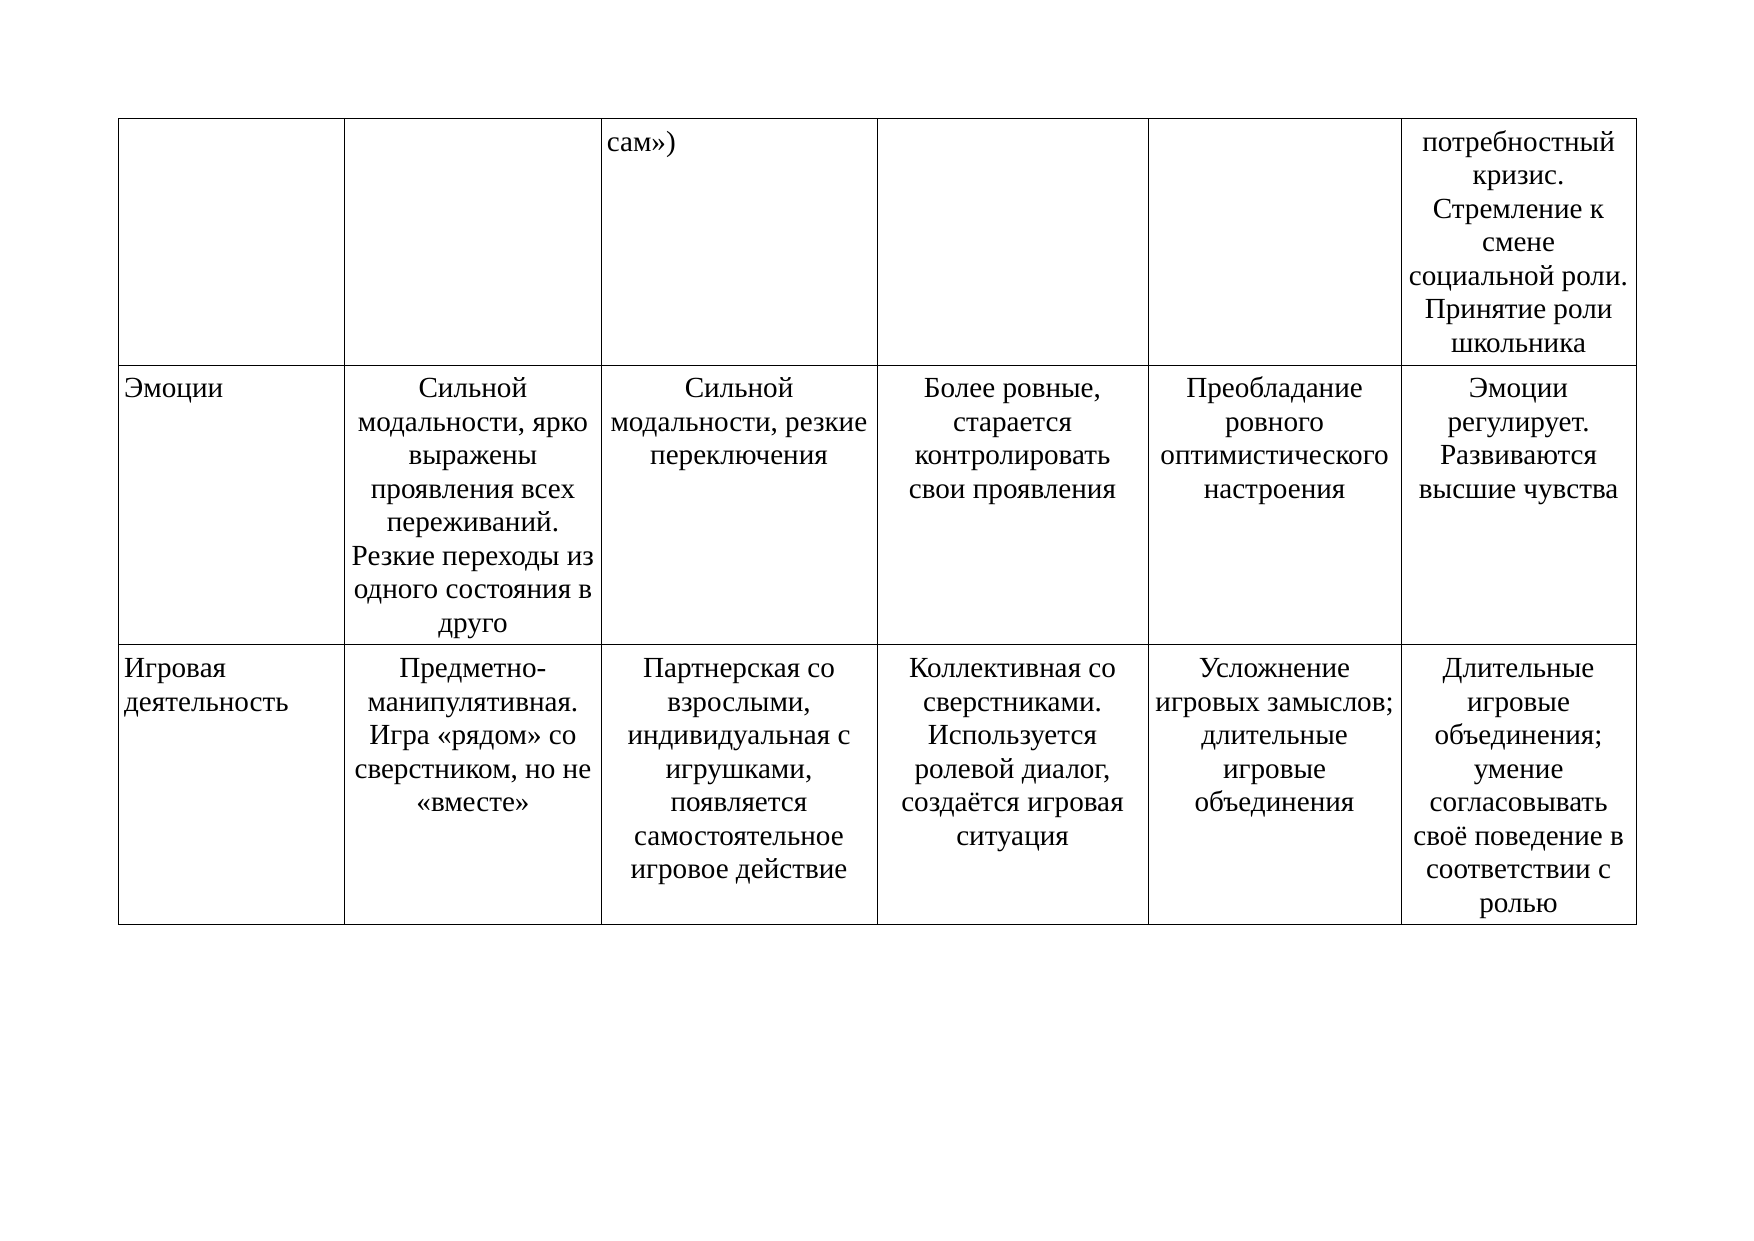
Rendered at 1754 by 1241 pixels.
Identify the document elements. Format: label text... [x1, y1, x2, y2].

table_cell Усложнение игровых замыслов; длительные игровые объединения [1149, 645, 1401, 924]
table_cell Эмоции [119, 366, 344, 644]
table_cell Коллективная со сверстниками. Используется ролевой диалог, создаётся игровая ситуация [878, 645, 1148, 924]
table_cell Длительные игровые объединения; умение согласовывать своё поведение в соответствии с ролью [1402, 645, 1636, 924]
table_cell Преобладание ровного оптимистического настроения [1149, 366, 1401, 644]
table_cell Партнерская со взрослыми, индивидуальная с игрушками, появляется самостоятельное игровое действие [602, 645, 877, 924]
table_cell сам») [602, 119, 877, 364]
table_cell Предметно-манипулятивная. Игра «рядом» со сверстником, но не «вместе» [345, 645, 601, 924]
table_cell Игровая деятельность [119, 645, 344, 924]
table_cell [345, 119, 601, 364]
table_cell [119, 119, 344, 364]
table_cell [1149, 119, 1401, 364]
table_cell [878, 119, 1148, 364]
table_cell Эмоции регулирует. Развиваются высшие чувства [1402, 366, 1636, 644]
table_cell Сильной модальности, резкие переключения [602, 366, 877, 644]
table_cell потребностный кризис. Стремление к смене социальной роли. Принятие роли школьника [1402, 119, 1636, 364]
table_cell Сильной модальности, ярко выражены проявления всех переживаний. Резкие переходы из одного состояния в друго [345, 366, 601, 644]
table_cell Более ровные, старается контролировать свои проявления [878, 366, 1148, 644]
